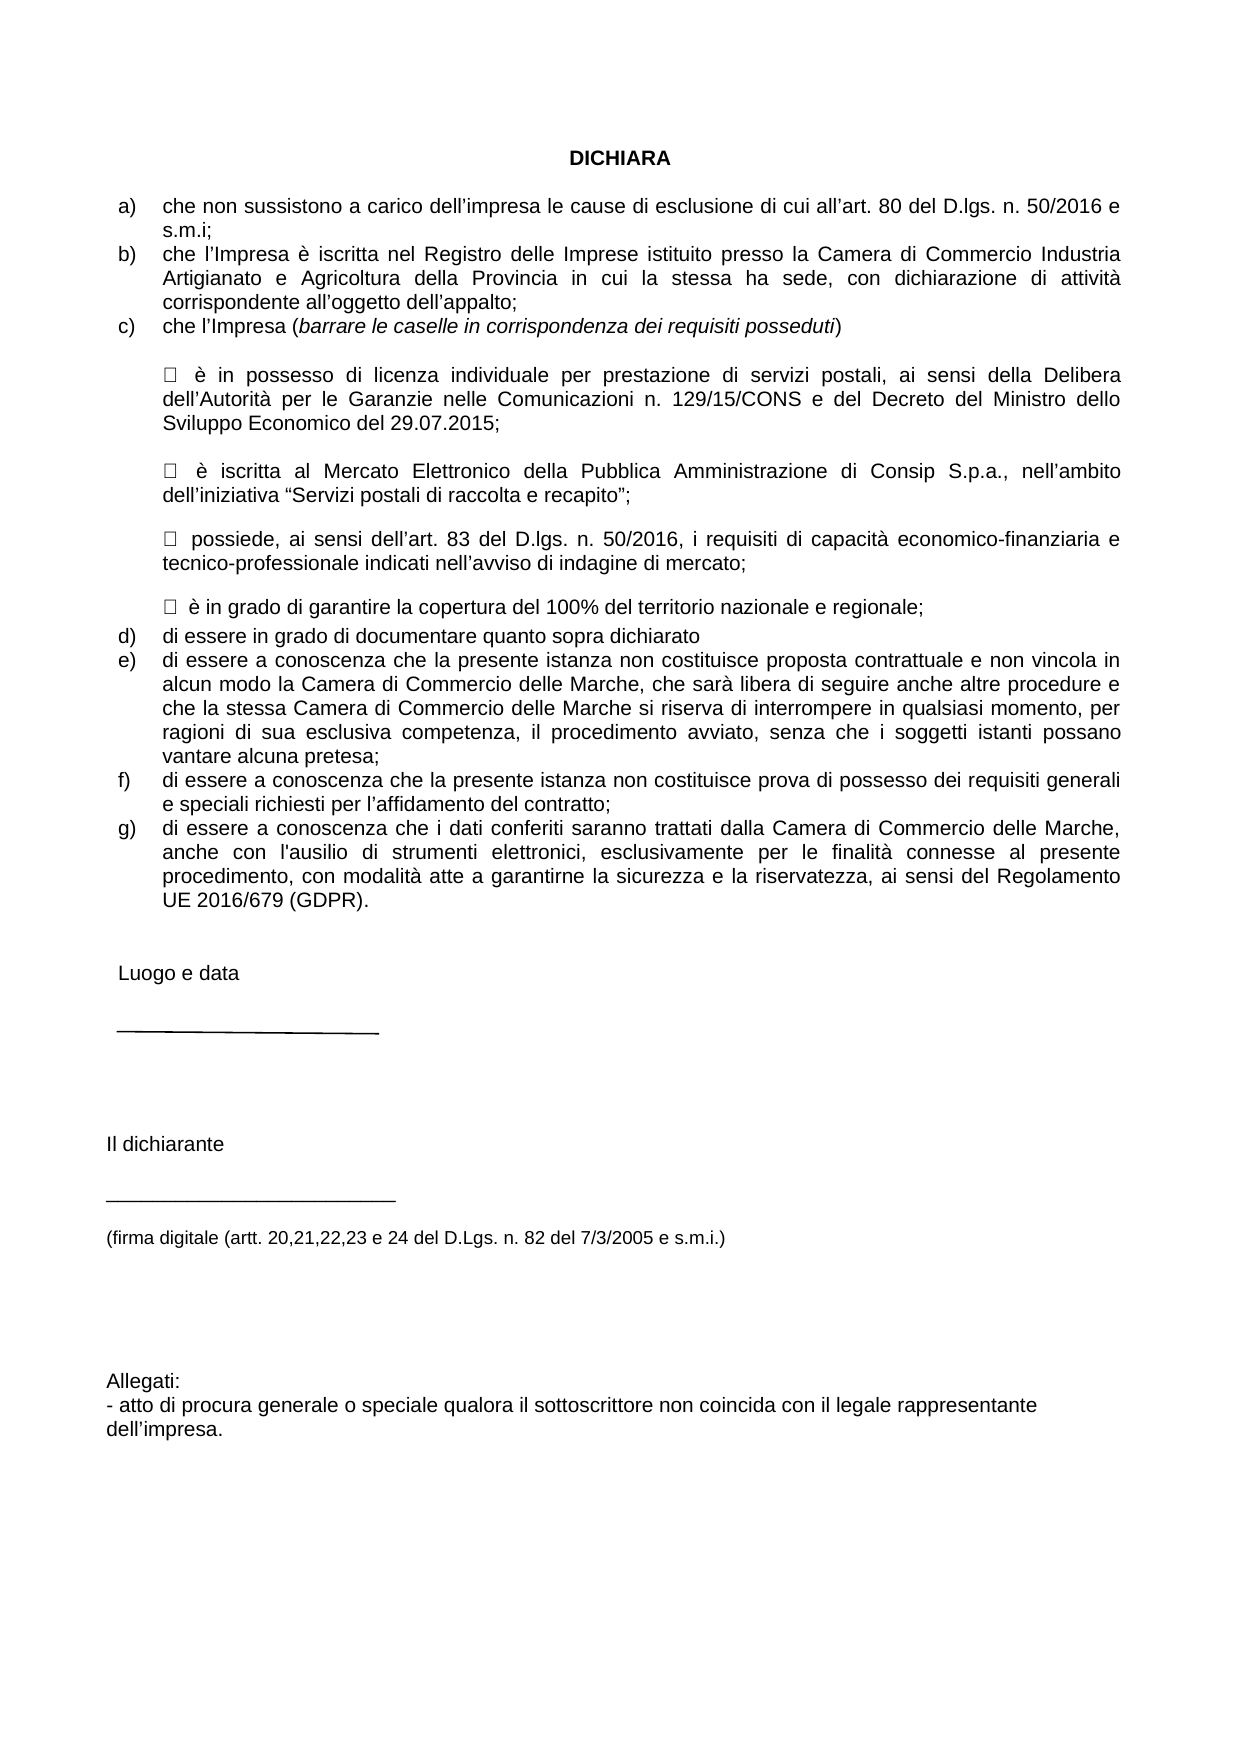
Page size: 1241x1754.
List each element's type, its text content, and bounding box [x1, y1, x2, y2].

text Allegati: [106, 1368, 1134, 1392]
list di essere a conoscenza che i dati conferiti saranno trattati dalla Camera di Commercio delle Marche, anche con l'ausilio di strumenti elettronici, esclusivamente per le finalità connesse al presente procedimento, con modalità atte a garantirne la sicurezza e la riservatezza, ai sensi del Regolamento UE 2016/679 (GDPR). [118, 816, 1122, 912]
text  possiede, ai sensi dell’art. 83 del D.lgs. n. 50/2016, i requisiti di capacità economico-finanziaria e tecnico-professionale indicati nell’avviso di indagine di mercato; [162, 527, 1122, 575]
text _________________________ [106, 1179, 1134, 1203]
list di essere a conoscenza che la presente istanza non costituisce prova di possesso dei requisiti generali e speciali richiesti per l’affidamento del contratto; [118, 768, 1122, 816]
text  è in possesso di licenza individuale per prestazione di servizi postali, ai sensi della Delibera dell’Autorità per le Garanzie nelle Comunicazioni n. 129/15/CONS e del Decreto del Ministro dello Sviluppo Economico del 29.07.2015; [162, 362, 1122, 434]
text Luogo e data [118, 961, 1134, 985]
list che non sussistono a carico dell’impresa le cause di esclusione di cui all’art. 80 del D.lgs. n. 50/2016 e s.m.i; [118, 194, 1122, 242]
list che l’Impresa (barrare le caselle in corrispondenza dei requisiti posseduti) [118, 314, 1134, 338]
list di essere a conoscenza che la presente istanza non costituisce proposta contrattuale e non vincola in alcun modo la Camera di Commercio delle Marche, che sarà libera di seguire anche altre procedure e che la stessa Camera di Commercio delle Marche si riserva di interrompere in qualsiasi momento, per ragioni di sua esclusiva competenza, il procedimento avviato, senza che i soggetti istanti possano vantare alcuna pretesa; [118, 648, 1122, 768]
text (firma digitale (artt. 20,21,22,23 e 24 del D.Lgs. n. 82 del 7/3/2005 e s.m.i.) [106, 1227, 1134, 1249]
text Il dichiarante [106, 1131, 1134, 1155]
text DICHIARA [352, 146, 888, 169]
list che l’Impresa è iscritta nel Registro delle Imprese istituito presso la Camera di Commercio Industria Artigianato e Agricoltura della Provincia in cui la stessa ha sede, con dichiarazione di attività corrispondente all’oggetto dell’appalto; [118, 242, 1122, 314]
text  è iscritta al Mercato Elettronico della Pubblica Amministrazione di Consip S.p.a., nell’ambito dell’iniziativa “Servizi postali di raccolta e recapito”; [162, 458, 1122, 507]
list di essere in grado di documentare quanto sopra dichiarato [118, 624, 1134, 648]
text  è in grado di garantire la copertura del 100% del territorio nazionale e regionale; [162, 595, 1134, 619]
text - atto di procura generale o speciale qualora il sottoscrittore non coincida con il legale rappresentante dell’impresa. [106, 1392, 1134, 1440]
